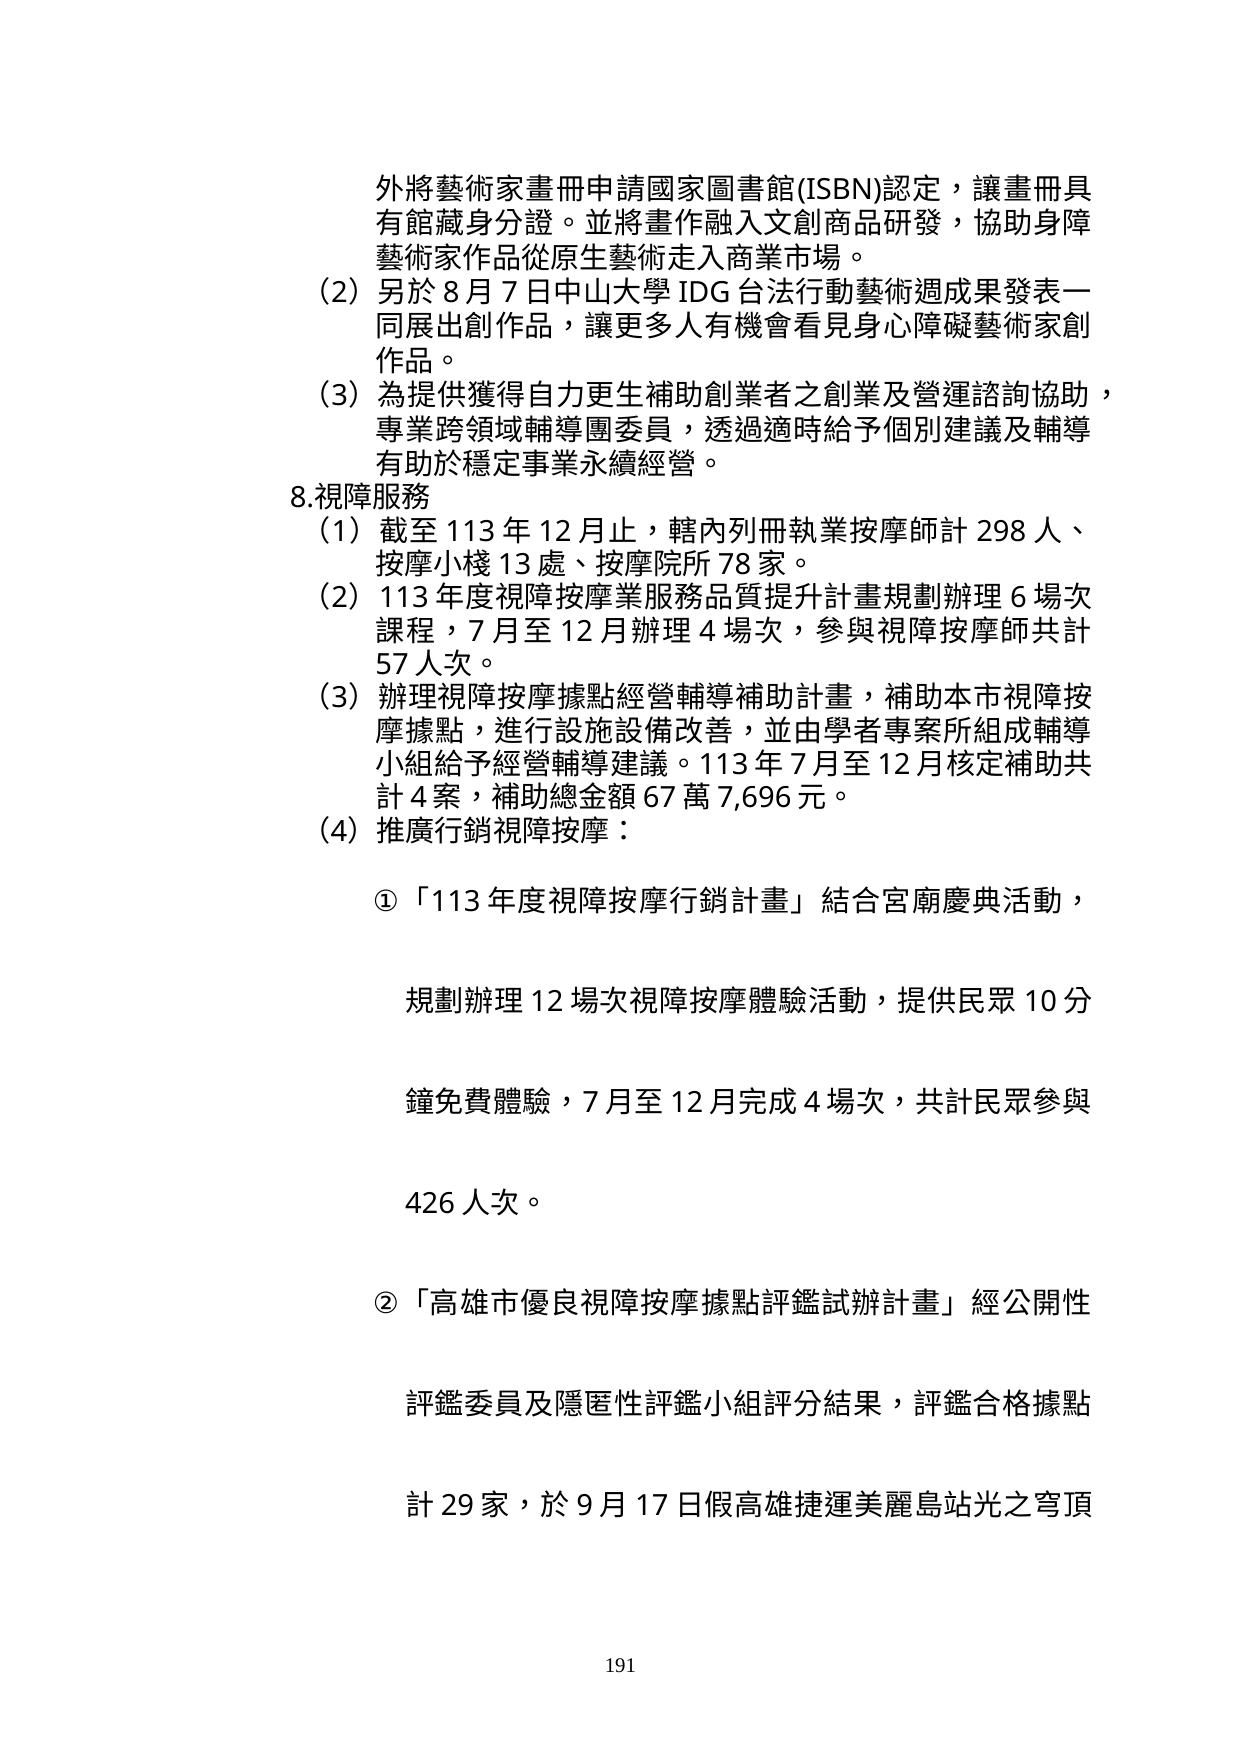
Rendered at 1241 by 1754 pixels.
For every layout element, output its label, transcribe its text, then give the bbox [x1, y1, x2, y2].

text （3）為提供獲得自力更生補助創業者之創業及營運諮詢協助，專業跨領域輔導團委員，透過適時給予個別建議及輔導，有助於穩定事業永續經營。 [301, 378, 1092, 481]
text （1）截至113年12月止，轄內列冊執業按摩師計298人、按摩小棧13處、按摩院所78家。 [301, 514, 1092, 581]
text 外將藝術家畫冊申請國家圖書館(ISBN)認定，讓畫冊具有館藏身分證。並將畫作融入文創商品研發，協助身障藝術家作品從原生藝術走入商業市場。 [301, 172, 1092, 275]
text ①「113年度視障按摩行銷計畫」結合宮廟慶典活動，規劃辦理12場次視障按摩體驗活動，提供民眾10分鐘免費體驗，7月至12月完成4場次，共計民眾參與426人次。 [373, 848, 1092, 1251]
text 8.視障服務 [289, 481, 1092, 514]
text （3）辦理視障按摩據點經營輔導補助計畫，補助本市視障按摩據點，進行設施設備改善，並由學者專案所組成輔導小組給予經營輔導建議。113年7月至12月核定補助共計4案，補助總金額67萬7,696元。 [301, 681, 1092, 814]
text ②「高雄市優良視障按摩據點評鑑試辦計畫」經公開性評鑑委員及隱匿性評鑑小組評分結果，評鑑合格據點計29家，於9月17日假高雄捷運美麗島站光之穹頂 [373, 1251, 1092, 1553]
text （2）113年度視障按摩業服務品質提升計畫規劃辦理6場次課程，7月至12月辦理4場次，參與視障按摩師共計57人次。 [301, 581, 1092, 681]
text （4）推廣行銷視障按摩： [301, 814, 1092, 848]
text （2）另於8月7日中山大學IDG台法行動藝術週成果發表一同展出創作品，讓更多人有機會看見身心障礙藝術家創作品。 [301, 275, 1092, 378]
